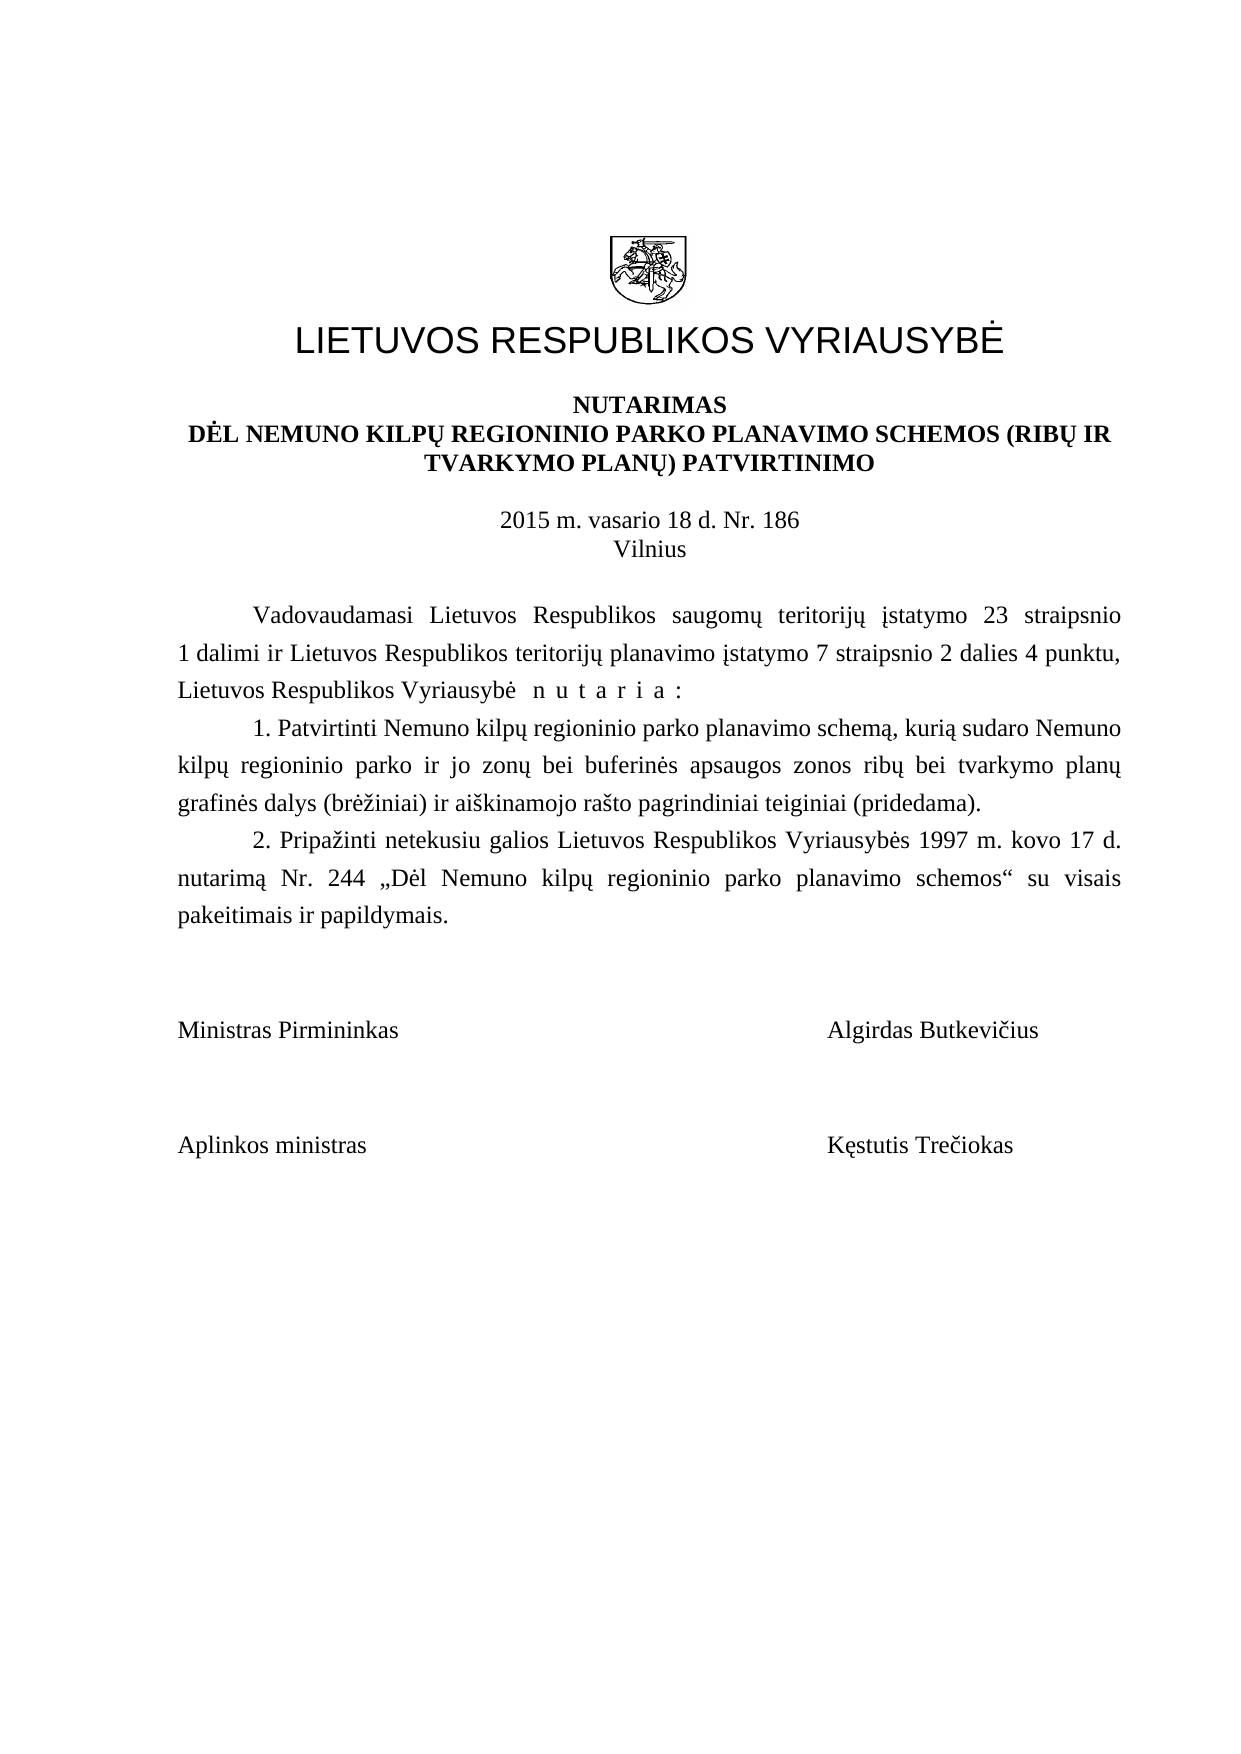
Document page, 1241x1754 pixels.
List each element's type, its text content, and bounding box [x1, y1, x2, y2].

text 2. Pripažinti netekusiu galios Lietuvos Respublikos Vyriausybės 1997 m. kovo 17 d. nutarimą Nr. 244 „Dėl Nemuno kilpų regioninio parko planavimo schemos“ su visais pakeitimais ir papildymais. [177, 817, 1122, 929]
text Vadovaudamasi Lietuvos Respublikos saugomų teritorijų įstatymo 23 straipsnio 1 dalimi ir Lietuvos Respublikos teritorijų planavimo įstatymo 7 straipsnio 2 dalies 4 punktu, Lietuvos Respublikos Vyriausybė nutaria: [177, 592, 1122, 704]
text Lietuvos Respublikos Vyriausybė [177, 318, 1122, 362]
text Dėl Nemuno kilpų regioninio parko planavimo schemos (ribų ir tvarkymo planų) patvirtinimo [177, 419, 1122, 477]
text nutarimas [177, 390, 1122, 419]
text 2015 m. vasario 18 d. Nr. 186 Vilnius [177, 505, 1122, 563]
text Aplinkos ministras Kęstutis Trečiokas [177, 1130, 1122, 1159]
text 1. Patvirtinti Nemuno kilpų regioninio parko planavimo schemą, kurią sudaro Nemuno kilpų regioninio parko ir jo zonų bei buferinės apsaugos zonos ribų bei tvarkymo planų grafinės dalys (brėžiniai) ir aiškinamojo rašto pagrindiniai teiginiai (pridedama). [177, 704, 1122, 817]
text Ministras Pirmininkas Algirdas Butkevičius [177, 1015, 1122, 1044]
